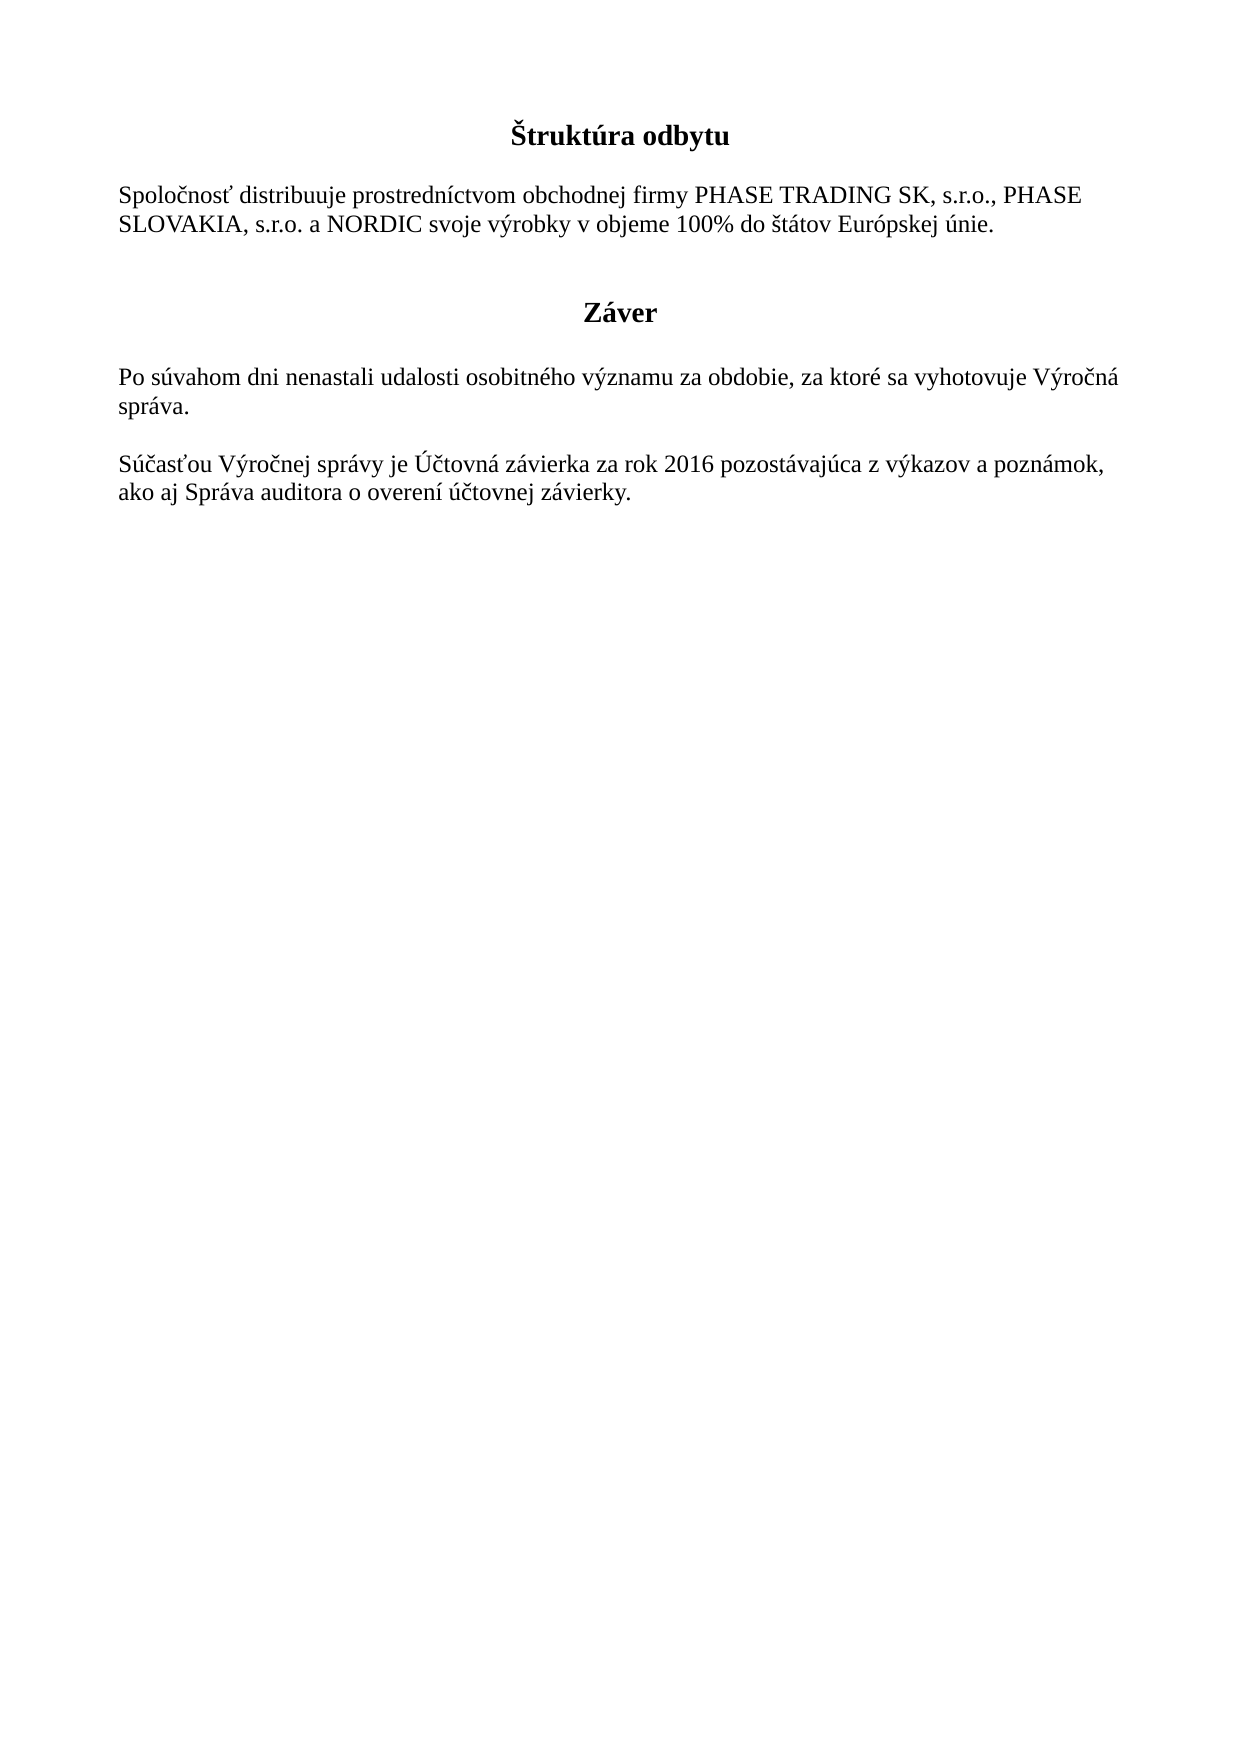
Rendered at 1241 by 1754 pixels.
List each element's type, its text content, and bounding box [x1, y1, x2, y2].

text Záver [118, 295, 1122, 329]
text Po súvahom dni nenastali udalosti osobitného významu za obdobie, za ktoré sa vyhotovuje Výročná správa. [118, 362, 1122, 420]
text Súčasťou Výročnej správy je Účtovná závierka za rok 2016 pozostávajúca z výkazov a poznámok, ako aj Správa auditora o overení účtovnej závierky. [118, 449, 1122, 506]
text Spoločnosť distribuuje prostredníctvom obchodnej firmy PHASE TRADING SK, s.r.o., PHASE SLOVAKIA, s.r.o. a NORDIC svoje výrobky v objeme 100% do štátov Európskej únie. [118, 180, 1122, 238]
text Štruktúra odbytu [118, 118, 1122, 152]
